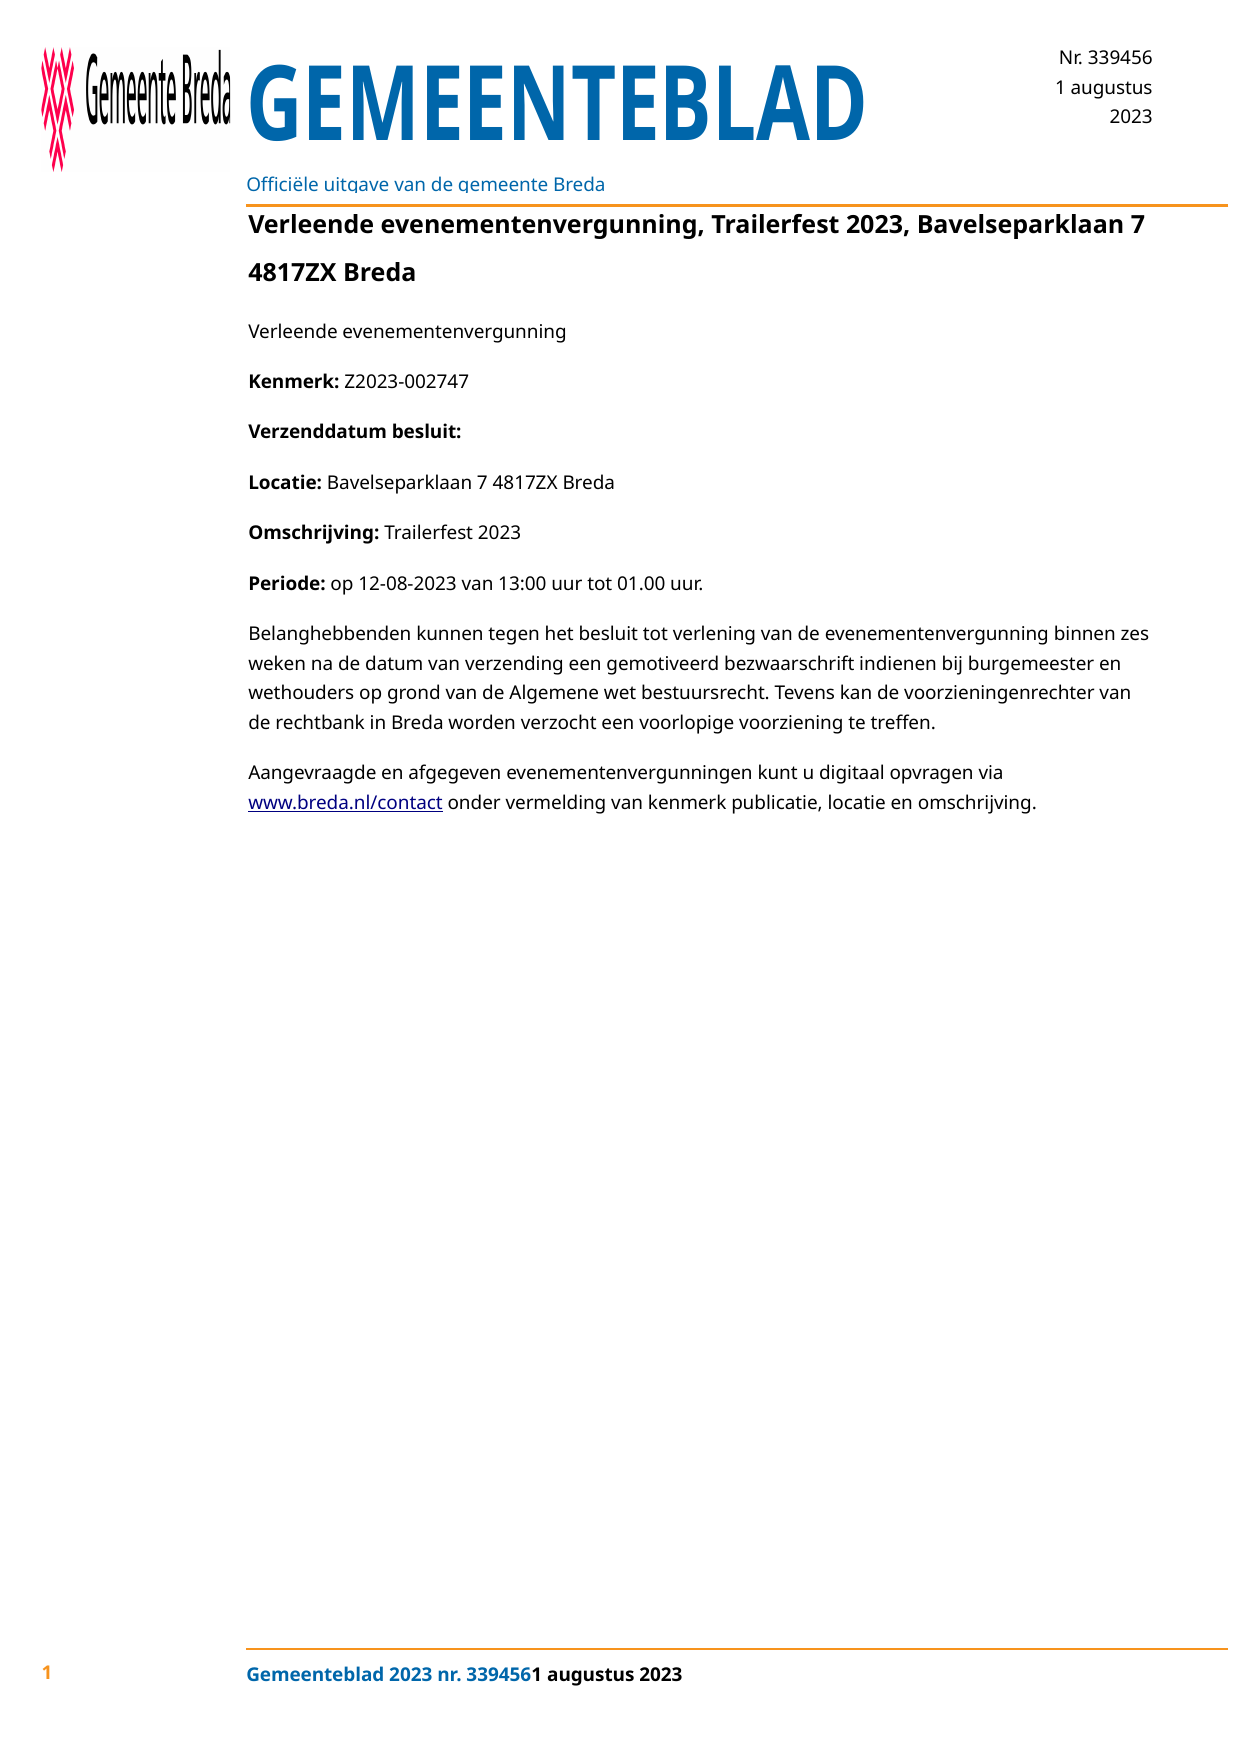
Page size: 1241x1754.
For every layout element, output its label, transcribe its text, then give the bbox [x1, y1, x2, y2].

text Locatie: Bavelseparklaan 7 4817ZX Breda [248, 469, 1152, 495]
picture [41, 47, 231, 172]
text Omschrijving: Trailerfest 2023 [248, 519, 1152, 545]
text Periode: op 12-08-2023 van 13:00 uur tot 01.00 uur. [248, 570, 1152, 596]
text Verleende evenementenvergunning, Trailerfest 2023, Bavelseparklaan 7 4817ZX Breda [248, 207, 1152, 288]
text Verleende evenementenvergunning [248, 318, 1152, 344]
text Kenmerk: Z2023-002747 [248, 368, 1152, 394]
text Belanghebbenden kunnen tegen het besluit tot verlening van de evenementenvergunning binnen zes weken na de datum van verzending een gemotiveerd bezwaarschrift indienen bij burgemeester en wethouders op grond van de Algemene wet bestuursrecht. Tevens kan de voorzieningenrechter van de rechtbank in Breda worden verzocht een voorlopige voorziening te treffen. [248, 620, 1152, 735]
text Aangevraagde en afgegeven evenementenvergunningen kunt u digitaal opvragen via www.breda.nl/contact onder vermelding van kenmerk publicatie, locatie en omschrijving. [248, 759, 1152, 815]
text Verzenddatum besluit: [248, 419, 1152, 444]
